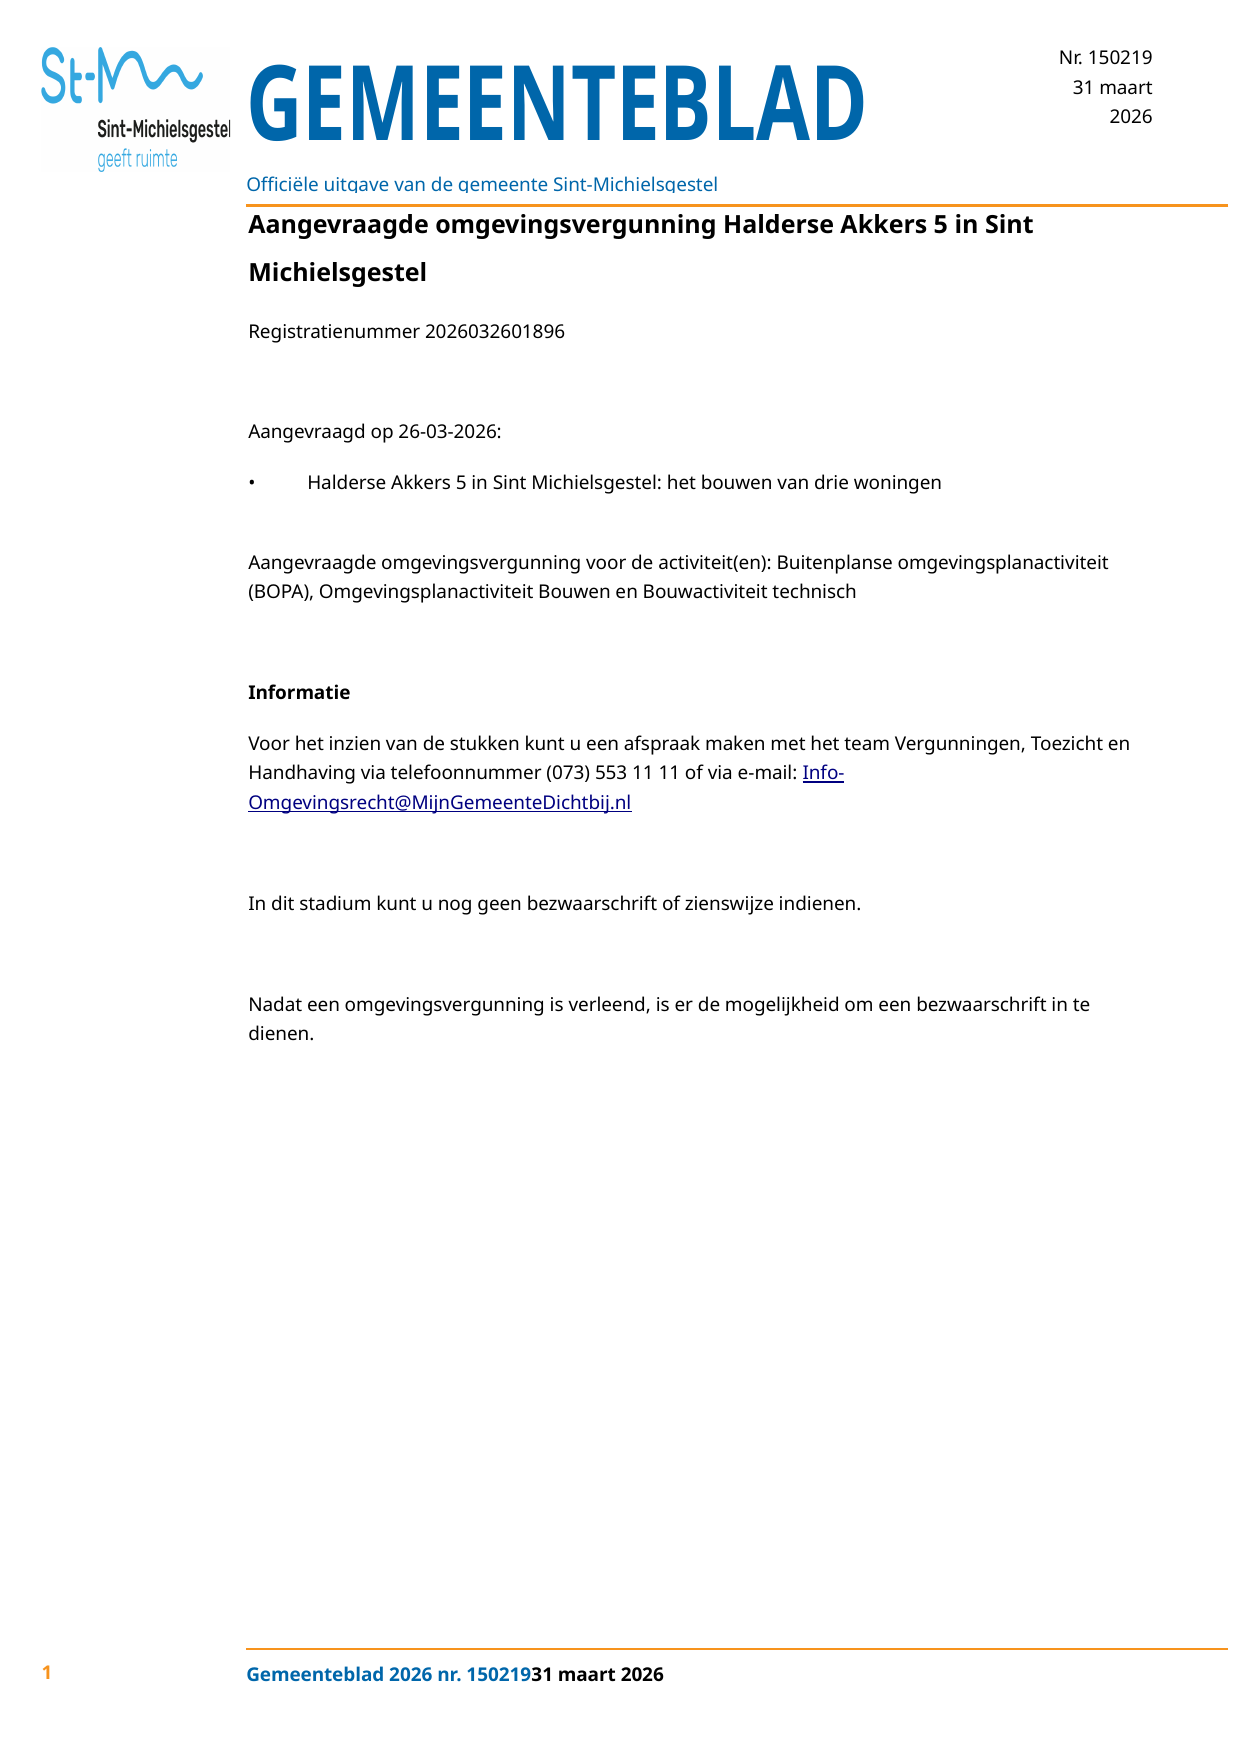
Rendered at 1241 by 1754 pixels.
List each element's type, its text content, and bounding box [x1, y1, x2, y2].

list Halderse Akkers 5 in Sint Michielsgestel: het bouwen van drie woningen [248, 469, 1152, 495]
text Informatie [248, 679, 1152, 705]
text Aangevraagde omgevingsvergunning Halderse Akkers 5 in Sint Michielsgestel [248, 207, 1152, 288]
text Aangevraagd op 26-03-2026: [248, 419, 1152, 444]
picture [41, 47, 231, 172]
text Aangevraagde omgevingsvergunning voor de activiteit(en): Buitenplanse omgevingsplanactiviteit (BOPA), Omgevingsplanactiviteit Bouwen en Bouwactiviteit technisch [248, 549, 1152, 604]
text In dit stadium kunt u nog geen bezwaarschrift of zienswijze indienen. [248, 890, 1152, 916]
text Voor het inzien van de stukken kunt u een afspraak maken met het team Vergunningen, Toezicht en Handhaving via telefoonnummer (073) 553 11 11 of via e-mail: Info-Omgevingsrecht@MijnGemeenteDichtbij.nl [248, 730, 1152, 815]
text Registratienummer 2026032601896 [248, 318, 1152, 344]
text Nadat een omgevingsvergunning is verleend, is er de mogelijkheid om een bezwaarschrift in te dienen. [248, 991, 1152, 1046]
